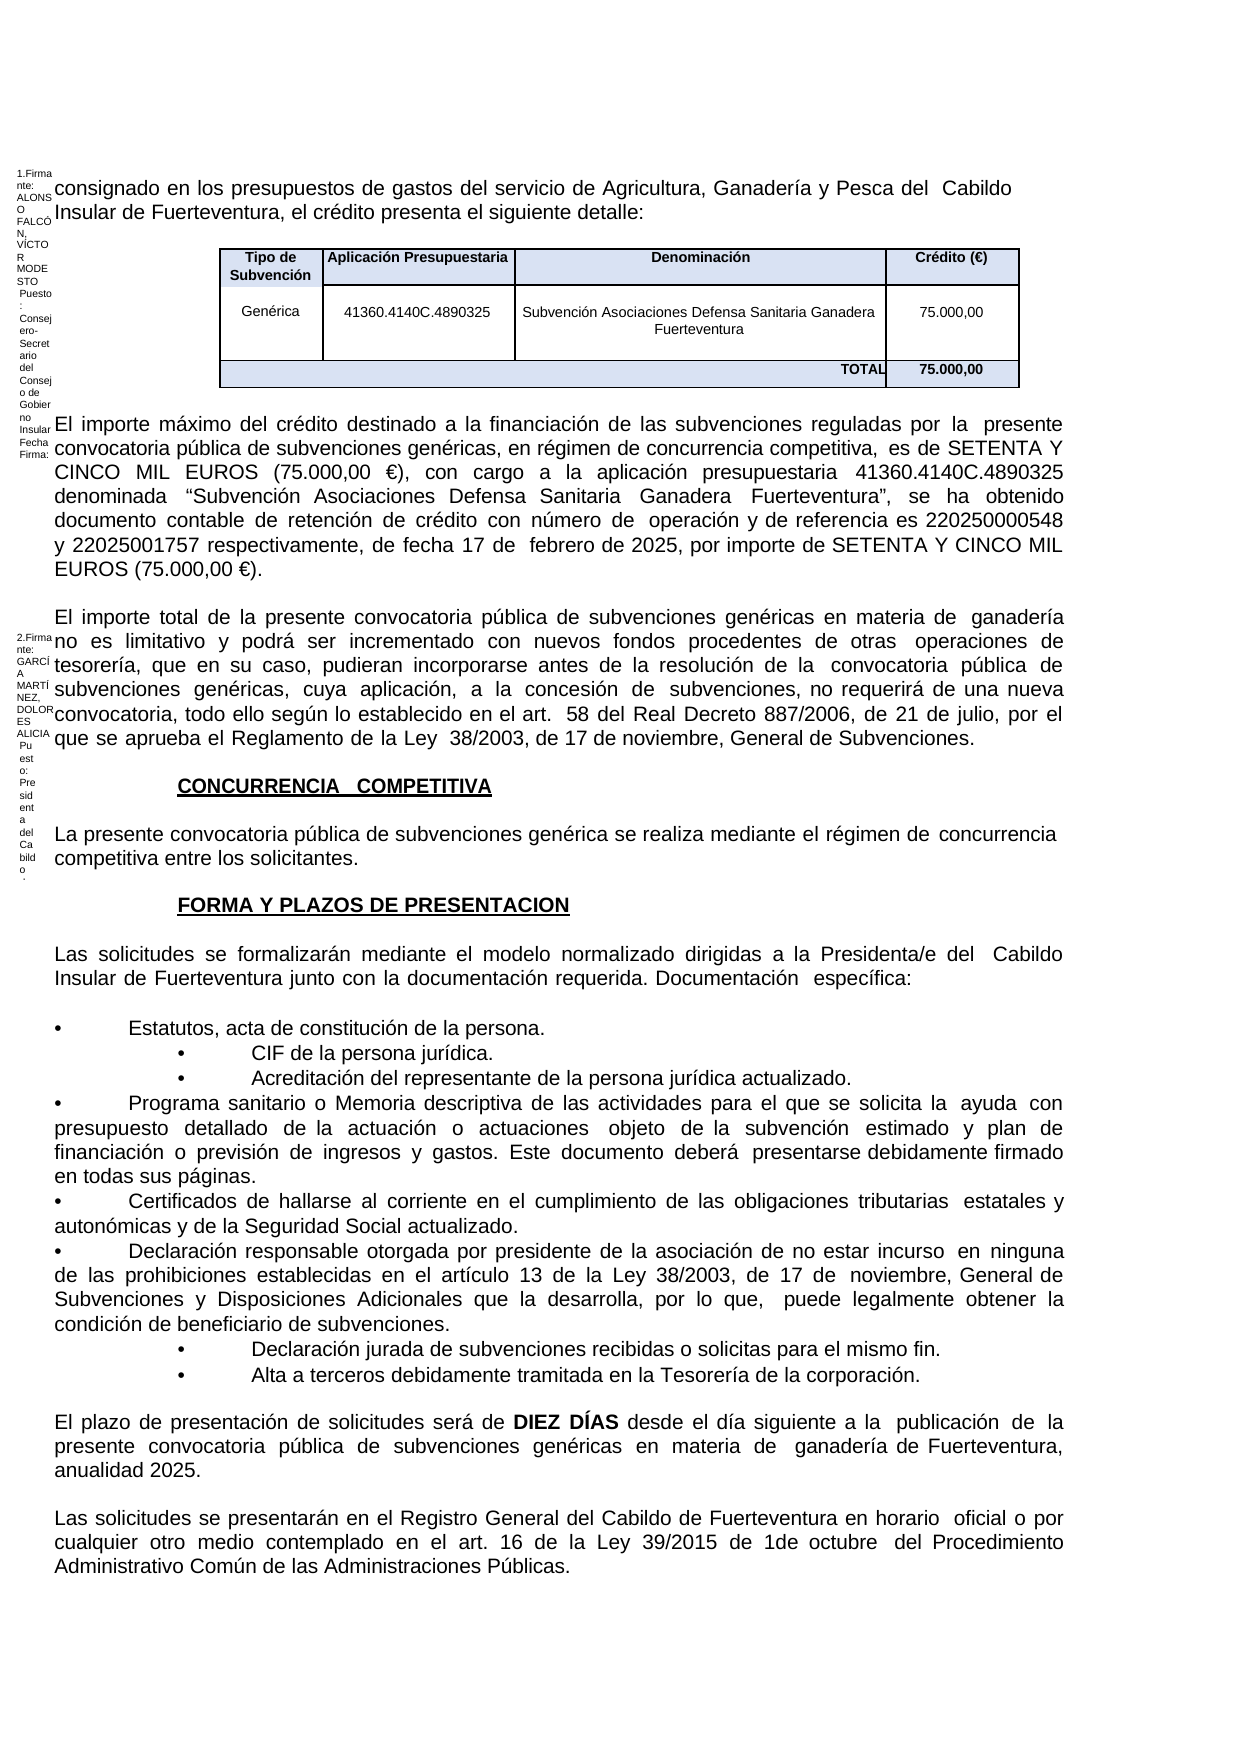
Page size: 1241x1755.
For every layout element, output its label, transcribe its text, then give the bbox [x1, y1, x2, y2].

table_header Tipo de Subvención [221, 250, 322, 284]
text 2.Firmante: GARCÍA MARTÍNEZ, DOLORES ALICIA [17, 631, 54, 739]
text El importe total de la presente convocatoria pública de subvenciones genéricas en materia de ganadería no es limitativo y podrá ser incrementado con nuevos fondos procedentes de otras operaciones de tesorería, que en su caso, pudieran incorporarse antes de la resolución de la convocatoria pública de subvenciones genéricas, cuya aplicación, a la concesión de subvenciones, no requerirá de una nueva convocatoria, todo ello según lo establecido en el art. 58 del Real Decreto 887/2006, de 21 de julio, por el que se aprueba el Reglamento de la Ley 38/2003, de 17 de noviembre, General de Subvenciones. [54, 605, 1064, 750]
list Declaración jurada de subvenciones recibidas o solicitas para el mismo fin. [177, 1337, 1241, 1361]
text consignado en los presupuestos de gastos del servicio de Agricultura, Ganadería y Pesca del Cabildo Insular de Fuerteventura, el crédito presenta el siguiente detalle: [54, 176, 1064, 224]
list CIF de la persona jurídica. [177, 1041, 1241, 1064]
subtitle CONCURRENCIA COMPETITIVA [177, 773, 1241, 797]
text La presente convocatoria pública de subvenciones genérica se realiza mediante el régimen de concurrencia competitiva entre los solicitantes. [54, 821, 1063, 869]
table_header Aplicación Presupuestaria [324, 250, 514, 284]
text Las solicitudes se formalizarán mediante el modelo normalizado dirigidas a la Presidenta/e del Cabildo Insular de Fuerteventura junto con la documentación requerida. Documentación específica: [54, 941, 1064, 990]
text [14, 167, 54, 463]
text Las solicitudes se presentarán en el Registro General del Cabildo de Fuerteventura en horario oficial o por cualquier otro medio contemplado en el art. 16 de la Ley 39/2015 de 1de octubre del Procedimiento Administrativo Común de las Administraciones Públicas. [54, 1506, 1064, 1578]
text Puesto: Consejero-Secretario del Consejo de Gobierno Insular Fecha Firma: 25/03/2025 10:41:31 [19, 288, 52, 463]
text El importe máximo del crédito destinado a la financiación de las subvenciones reguladas por la presente convocatoria pública de subvenciones genéricas, en régimen de concurrencia competitiva, es de SETENTA Y CINCO MIL EUROS (75.000,00 €), con cargo a la aplicación presupuestaria 41360.4140C.4890325 denominada “Subvención Asociaciones Defensa Sanitaria Ganadera Fuerteventura”, se ha obtenido documento contable de retención de crédito con número de operación y de referencia es 220250000548 y 22025001757 respectivamente, de fecha 17 de febrero de 2025, por importe de SETENTA Y CINCO MIL EUROS (75.000,00 €). [54, 412, 1064, 581]
list Declaración responsable otorgada por presidente de la asociación de no estar incurso en ninguna de las prohibiciones establecidas en el artículo 13 de la Ley 38/2003, de 17 de noviembre, General de Subvenciones y Disposiciones Adicionales que la desarrolla, por lo que, puede legalmente obtener la condición de beneficiario de subvenciones. [54, 1239, 1064, 1335]
text [14, 631, 54, 879]
list Programa sanitario o Memoria descriptiva de las actividades para el que se solicita la ayuda con presupuesto detallado de la actuación o actuaciones objeto de la subvención estimado y plan de financiación o previsión de ingresos y gastos. Este documento deberá presentarse debidamente firmado en todas sus páginas. [54, 1091, 1064, 1188]
table_cell 41360.4140C.4890325 [324, 286, 514, 360]
list Estatutos, acta de constitución de la persona. [54, 1015, 1241, 1039]
table_cell TOTAL [221, 361, 885, 387]
table_header Denominación [516, 250, 885, 284]
list Certificados de hallarse al corriente en el cumplimiento de las obligaciones tributarias estatales y autonómicas y de la Seguridad Social actualizado. [54, 1189, 1064, 1237]
table_cell Subvención Asociaciones Defensa Sanitaria Ganadera Fuerteventura [516, 286, 885, 360]
subtitle FORMA Y PLAZOS DE PRESENTACION [177, 893, 1241, 917]
list Alta a terceros debidamente tramitada en la Tesorería de la corporación. [177, 1362, 1241, 1386]
table_cell 75.000,00 [887, 361, 1018, 387]
list Acreditación del representante de la persona jurídica actualizado. [177, 1066, 1241, 1090]
text Puesto: Presidenta del Cabildo de Fuerteventura Fecha Firma: 25/03/2025 11:18:41 [19, 740, 36, 879]
text El plazo de presentación de solicitudes será de DIEZ DÍAS desde el día siguiente a la publicación de la presente convocatoria pública de subvenciones genéricas en materia de ganadería de Fuerteventura, anualidad 2025. [54, 1410, 1064, 1482]
table_header Crédito (€) [887, 250, 1018, 284]
text 1.Firmante: ALONSO FALCÓN, VÍCTOR MODESTO [17, 167, 54, 287]
table_cell 75.000,00 [887, 286, 1018, 360]
table_cell Genérica [221, 287, 322, 360]
